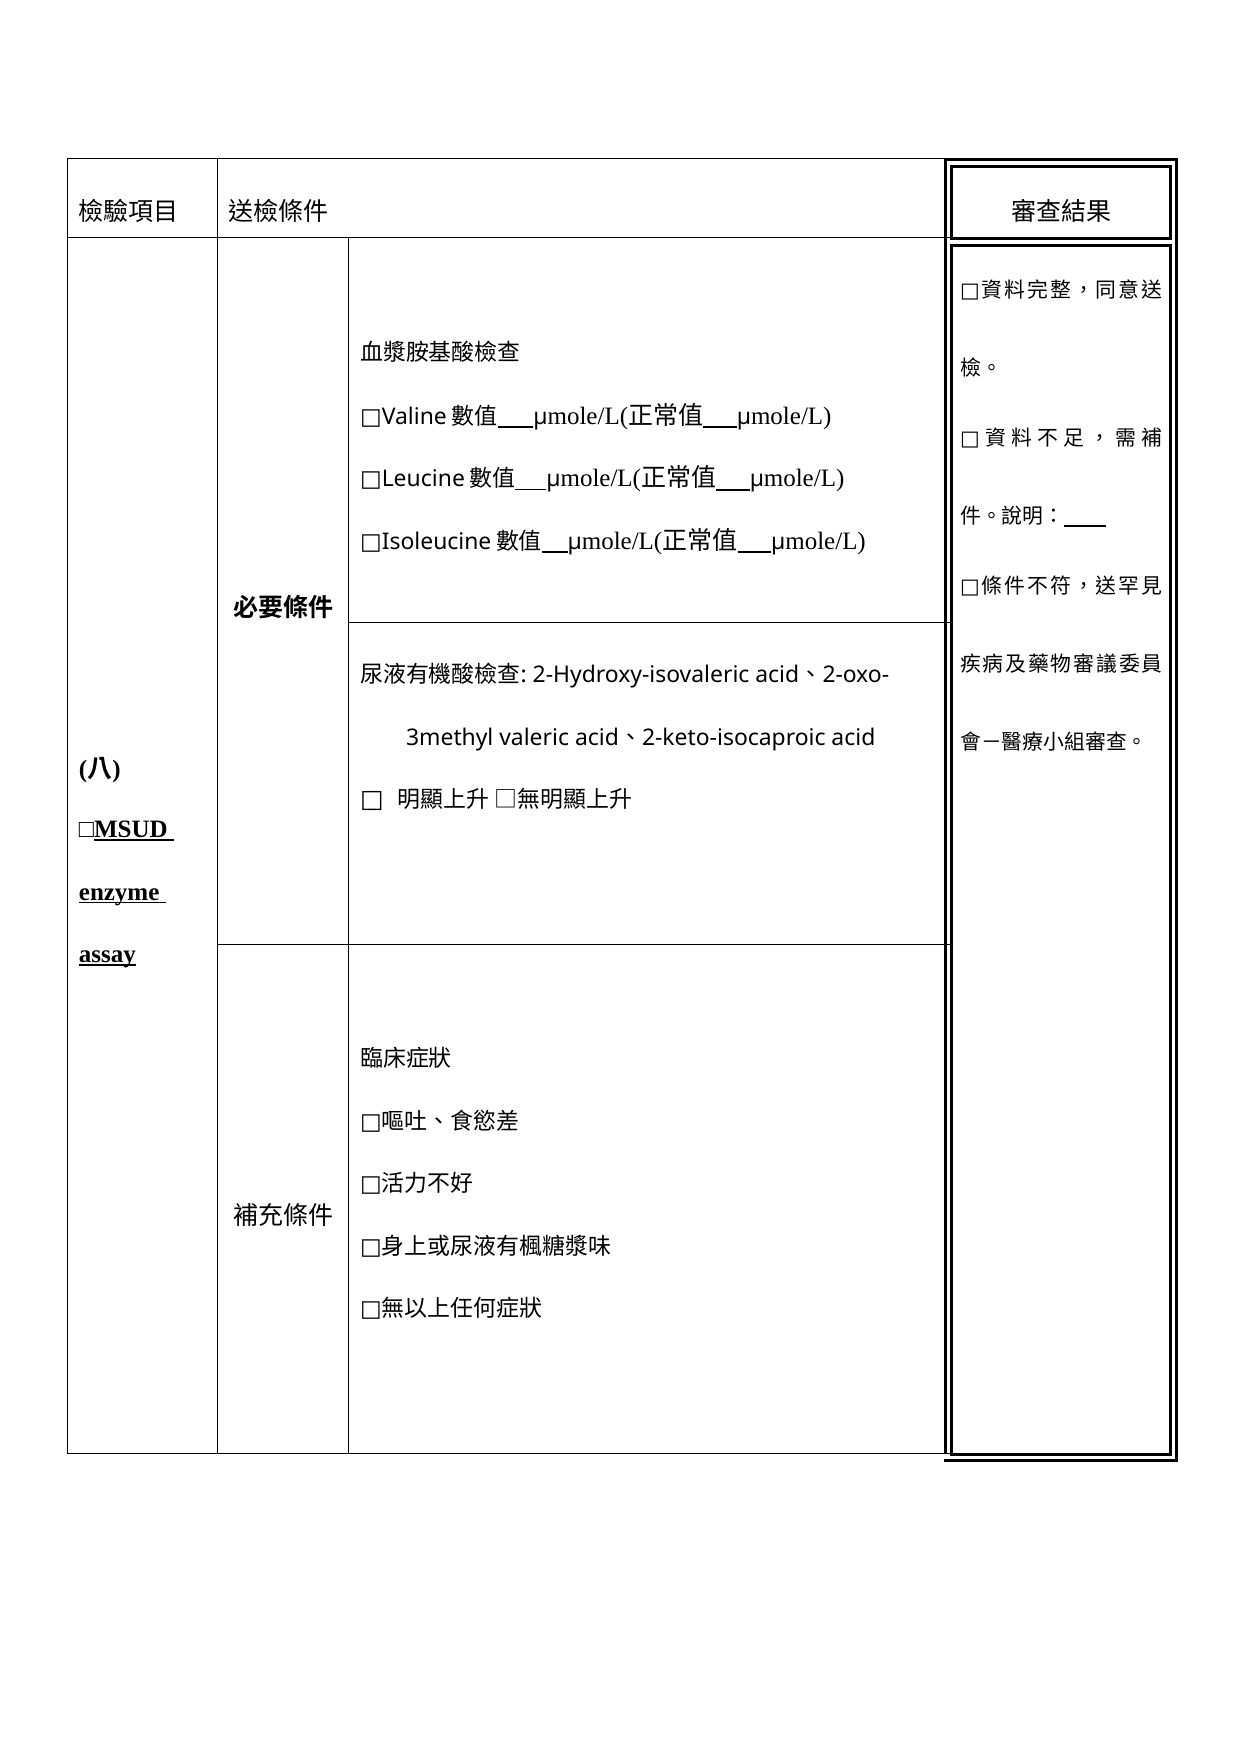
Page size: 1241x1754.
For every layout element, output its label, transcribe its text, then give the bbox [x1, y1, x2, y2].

table_header 送檢條件 [218, 159, 944, 237]
table_header 審查結果 [949, 161, 1174, 237]
table_cell 臨床症狀 □嘔吐、食慾差 □活力不好 □身上或尿液有楓糖漿味 □無以上任何症狀 [349, 945, 944, 1453]
table_cell 補充條件 [218, 945, 348, 1453]
table_header 檢驗項目 [68, 159, 217, 237]
table_cell □資料完整，同意送檢。 □資料不足，需補件。說明： □條件不符，送罕見疾病及藥物審議委員會－醫療小組審查。 [949, 237, 1174, 1453]
table_cell 必要條件 [218, 238, 348, 943]
table_cell 尿液有機酸檢查: 2-Hydroxy-isovaleric acid、2-oxo-3methyl valeric acid、2-keto-isocaproic acid 明顯上升 □無明顯上升 [349, 623, 944, 943]
table_cell (八) □MSUD enzyme assay [68, 238, 217, 1453]
table_cell 血漿胺基酸檢查 □Valine數值 μmole/L(正常值 μmole/L) □Leucine數值 μmole/L(正常值 μmole/L) □Isoleucine數值 μmole/L(正常值 μmole/L) [349, 238, 944, 622]
